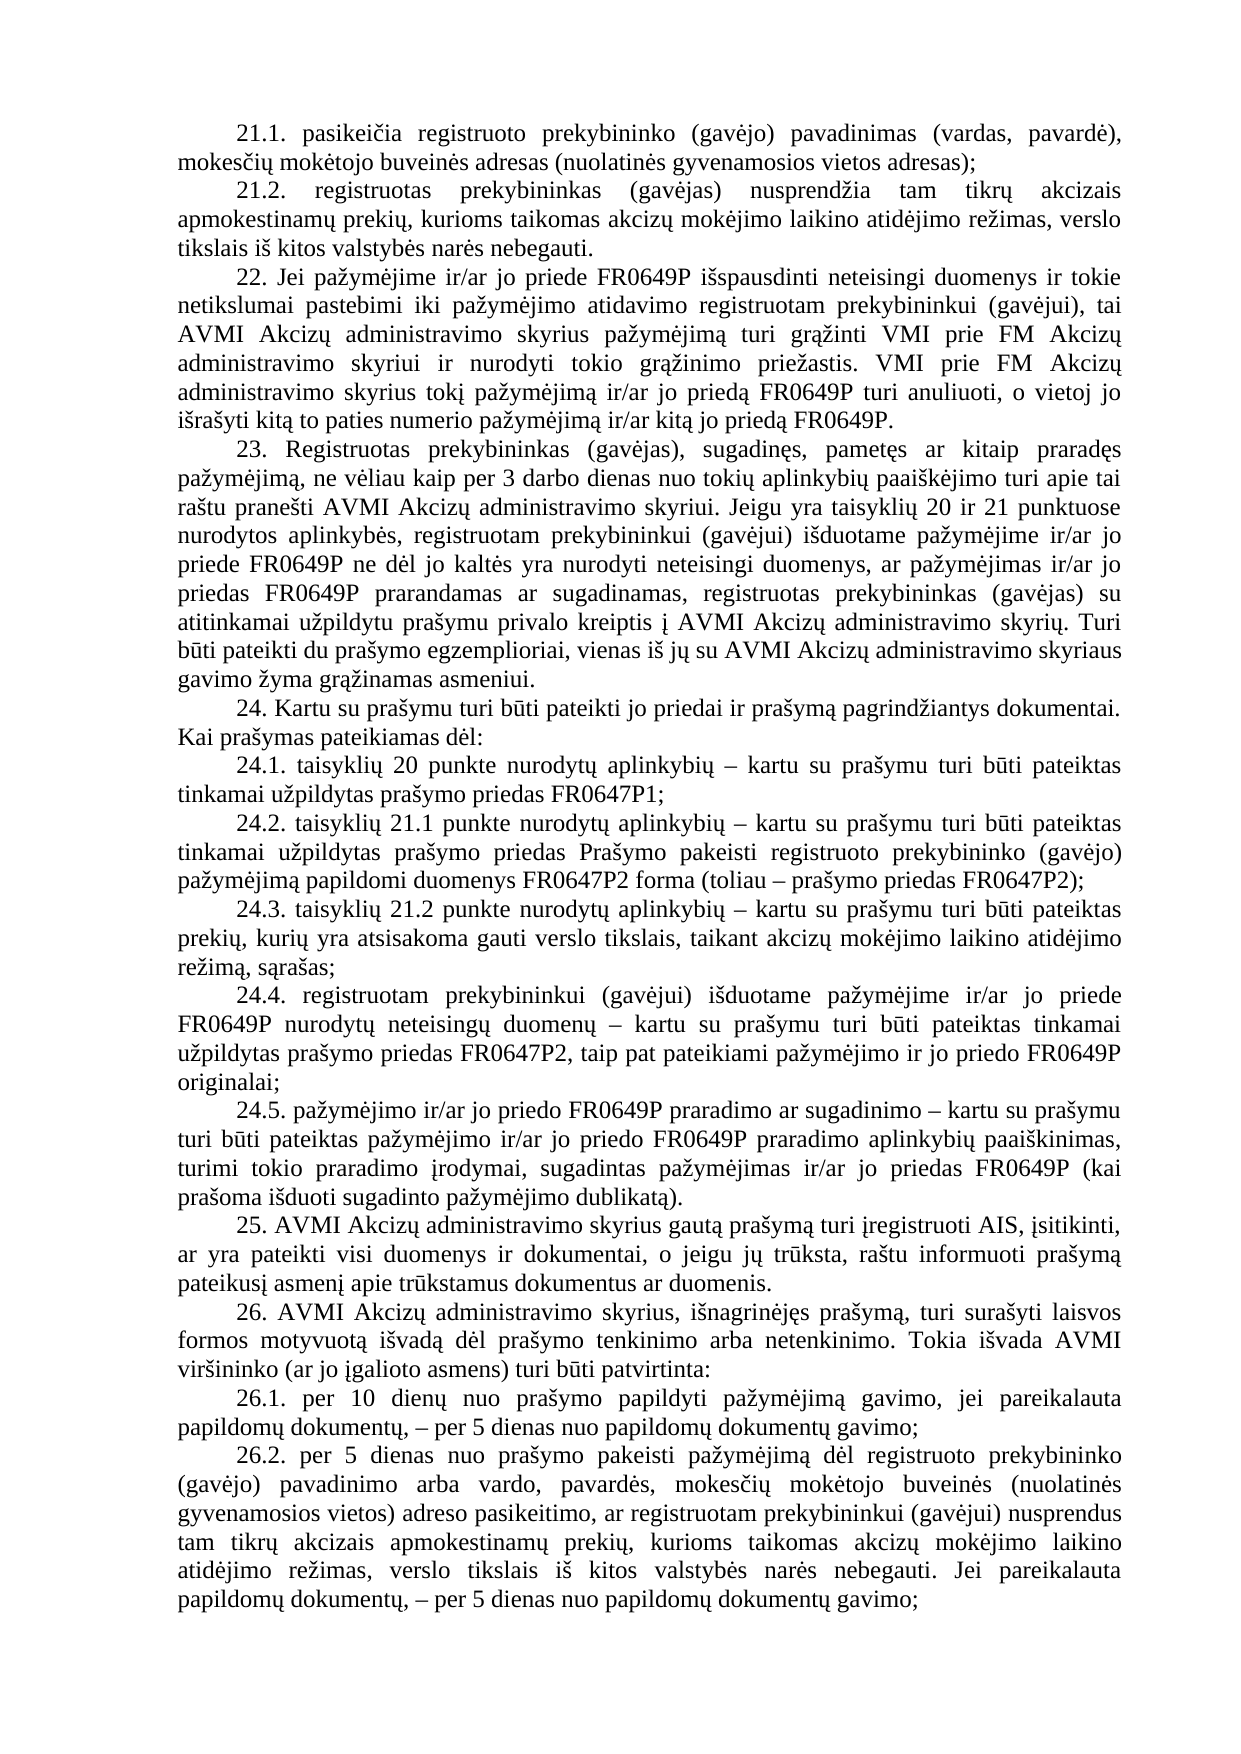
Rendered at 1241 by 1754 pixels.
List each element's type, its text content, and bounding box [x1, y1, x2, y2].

text 22. Jei pažymėjime ir/ar jo priede FR0649P išspausdinti neteisingi duomenys ir tokie netikslumai pastebimi iki pažymėjimo atidavimo registruotam prekybininkui (gavėjui), tai AVMI Akcizų administravimo skyrius pažymėjimą turi grąžinti VMI prie FM Akcizų administravimo skyriui ir nurodyti tokio grąžinimo priežastis. VMI prie FM Akcizų administravimo skyrius tokį pažymėjimą ir/ar jo priedą FR0649P turi anuliuoti, o vietoj jo išrašyti kitą to paties numerio pažymėjimą ir/ar kitą jo priedą FR0649P. [177, 262, 1122, 434]
text 24.3. taisyklių 21.2 punkte nurodytų aplinkybių – kartu su prašymu turi būti pateiktas prekių, kurių yra atsisakoma gauti verslo tikslais, taikant akcizų mokėjimo laikino atidėjimo režimą, sąrašas; [177, 894, 1122, 981]
text 24.2. taisyklių 21.1 punkte nurodytų aplinkybių – kartu su prašymu turi būti pateiktas tinkamai užpildytas prašymo priedas Prašymo pakeisti registruoto prekybininko (gavėjo) pažymėjimą papildomi duomenys FR0647P2 forma (toliau – prašymo priedas FR0647P2); [177, 808, 1122, 894]
text 21.2. registruotas prekybininkas (gavėjas) nusprendžia tam tikrų akcizais apmokestinamų prekių, kurioms taikomas akcizų mokėjimo laikino atidėjimo režimas, verslo tikslais iš kitos valstybės narės nebegauti. [177, 176, 1122, 262]
text 26.1. per 10 dienų nuo prašymo papildyti pažymėjimą gavimo, jei pareikalauta papildomų dokumentų, – per 5 dienas nuo papildomų dokumentų gavimo; [177, 1383, 1122, 1441]
text 24.4. registruotam prekybininkui (gavėjui) išduotame pažymėjime ir/ar jo priede FR0649P nurodytų neteisingų duomenų – kartu su prašymu turi būti pateiktas tinkamai užpildytas prašymo priedas FR0647P2, taip pat pateikiami pažymėjimo ir jo priedo FR0649P originalai; [177, 981, 1122, 1096]
text 26. AVMI Akcizų administravimo skyrius, išnagrinėjęs prašymą, turi surašyti laisvos formos motyvuotą išvadą dėl prašymo tenkinimo arba netenkinimo. Tokia išvada AVMI viršininko (ar jo įgalioto asmens) turi būti patvirtinta: [177, 1297, 1122, 1383]
text 24.1. taisyklių 20 punkte nurodytų aplinkybių – kartu su prašymu turi būti pateiktas tinkamai užpildytas prašymo priedas FR0647P1; [177, 751, 1122, 808]
text 24. Kartu su prašymu turi būti pateikti jo priedai ir prašymą pagrindžiantys dokumentai. Kai prašymas pateikiamas dėl: [177, 693, 1122, 751]
text 25. AVMI Akcizų administravimo skyrius gautą prašymą turi įregistruoti AIS, įsitikinti, ar yra pateikti visi duomenys ir dokumentai, o jeigu jų trūksta, raštu informuoti prašymą pateikusį asmenį apie trūkstamus dokumentus ar duomenis. [177, 1211, 1122, 1297]
text 24.5. pažymėjimo ir/ar jo priedo FR0649P praradimo ar sugadinimo – kartu su prašymu turi būti pateiktas pažymėjimo ir/ar jo priedo FR0649P praradimo aplinkybių paaiškinimas, turimi tokio praradimo įrodymai, sugadintas pažymėjimas ir/ar jo priedas FR0649P (kai prašoma išduoti sugadinto pažymėjimo dublikatą). [177, 1096, 1122, 1211]
text 26.2. per 5 dienas nuo prašymo pakeisti pažymėjimą dėl registruoto prekybininko (gavėjo) pavadinimo arba vardo, pavardės, mokesčių mokėtojo buveinės (nuolatinės gyvenamosios vietos) adreso pasikeitimo, ar registruotam prekybininkui (gavėjui) nusprendus tam tikrų akcizais apmokestinamų prekių, kurioms taikomas akcizų mokėjimo laikino atidėjimo režimas, verslo tikslais iš kitos valstybės narės nebegauti. Jei pareikalauta papildomų dokumentų, – per 5 dienas nuo papildomų dokumentų gavimo; [177, 1441, 1122, 1613]
text 23. Registruotas prekybininkas (gavėjas), sugadinęs, pametęs ar kitaip praradęs pažymėjimą, ne vėliau kaip per 3 darbo dienas nuo tokių aplinkybių paaiškėjimo turi apie tai raštu pranešti AVMI Akcizų administravimo skyriui. Jeigu yra taisyklių 20 ir 21 punktuose nurodytos aplinkybės, registruotam prekybininkui (gavėjui) išduotame pažymėjime ir/ar jo priede FR0649P ne dėl jo kaltės yra nurodyti neteisingi duomenys, ar pažymėjimas ir/ar jo priedas FR0649P prarandamas ar sugadinamas, registruotas prekybininkas (gavėjas) su atitinkamai užpildytu prašymu privalo kreiptis į AVMI Akcizų administravimo skyrių. Turi būti pateikti du prašymo egzemplioriai, vienas iš jų su AVMI Akcizų administravimo skyriaus gavimo žyma grąžinamas asmeniui. [177, 434, 1122, 693]
text 21.1. pasikeičia registruoto prekybininko (gavėjo) pavadinimas (vardas, pavardė), mokesčių mokėtojo buveinės adresas (nuolatinės gyvenamosios vietos adresas); [177, 118, 1122, 176]
